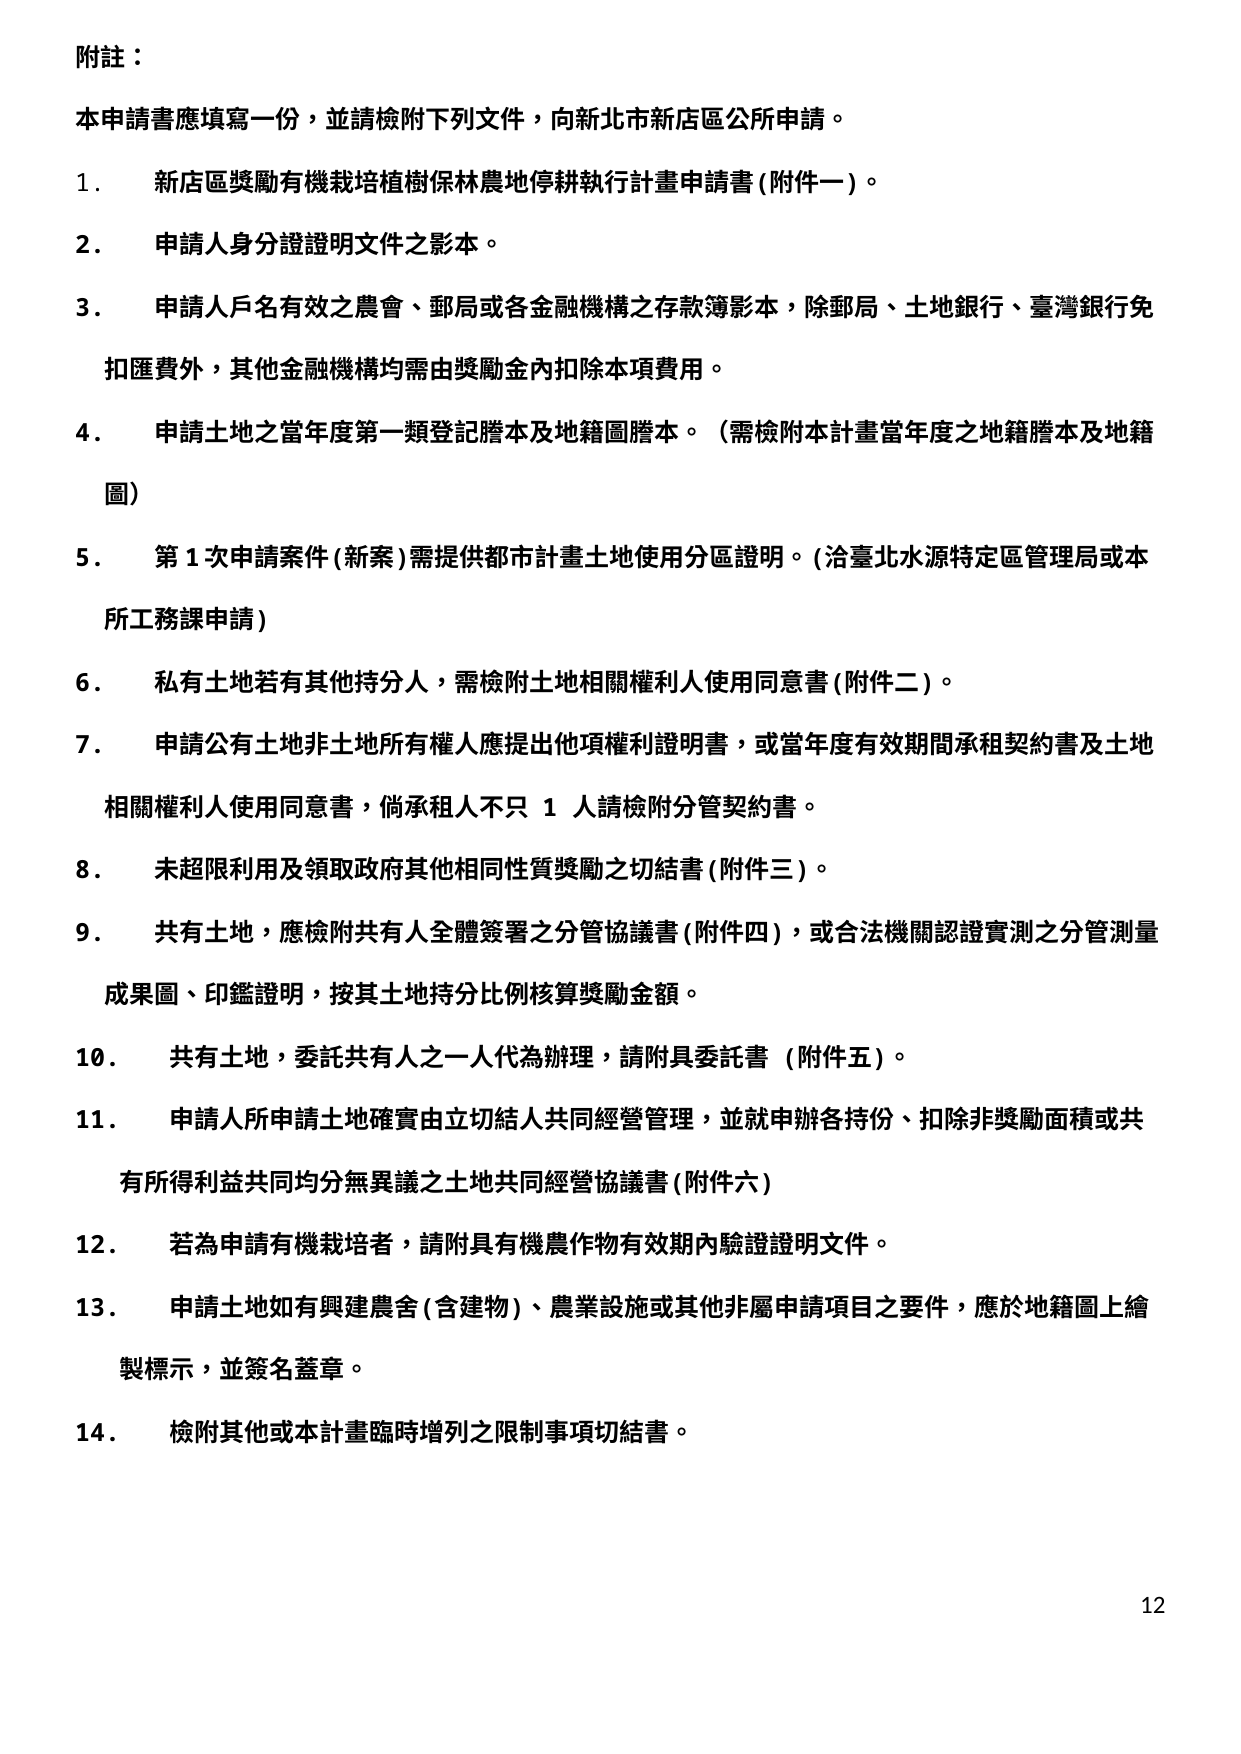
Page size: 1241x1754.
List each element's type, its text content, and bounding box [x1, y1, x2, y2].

text 本申請書應填寫一份，並請檢附下列文件，向新北市新店區公所申請。 [75, 76, 1165, 138]
list 共有土地，應檢附共有人全體簽署之分管協議書(附件四)，或合法機關認證實測之分管測量成果圖、印鑑證明，按其土地持分比例核算獎勵金額。 [75, 888, 1165, 1013]
list 若為申請有機栽培者，請附具有機農作物有效期內驗證證明文件。 [75, 1201, 1165, 1263]
list 申請人所申請土地確實由立切結人共同經營管理，並就申辦各持份、扣除非獎勵面積或共有所得利益共同均分無異議之土地共同經營協議書(附件六) [75, 1076, 1165, 1201]
list 第1次申請案件(新案)需提供都市計畫土地使用分區證明。(洽臺北水源特定區管理局或本所工務課申請) [75, 513, 1165, 638]
list 共有土地，委託共有人之一人代為辦理，請附具委託書 (附件五)。 [75, 1013, 1165, 1076]
list 申請人戶名有效之農會、郵局或各金融機構之存款簿影本，除郵局、土地銀行、臺灣銀行免扣匯費外，其他金融機構均需由獎勵金內扣除本項費用。 [75, 263, 1165, 388]
list 檢附其他或本計畫臨時增列之限制事項切結書。 [75, 1388, 1165, 1451]
list 新店區獎勵有機栽培植樹保林農地停耕執行計畫申請書(附件一)。 [75, 138, 1165, 201]
list 申請土地如有興建農舍(含建物)、農業設施或其他非屬申請項目之要件，應於地籍圖上繪製標示，並簽名蓋章。 [75, 1263, 1165, 1388]
list 申請公有土地非土地所有權人應提出他項權利證明書，或當年度有效期間承租契約書及土地相關權利人使用同意書，倘承租人不只 1 人請檢附分管契約書。 [75, 701, 1165, 826]
list 未超限利用及領取政府其他相同性質獎勵之切結書(附件三)。 [75, 826, 1165, 888]
list 申請人身分證證明文件之影本。 [75, 201, 1165, 263]
text 附註： [75, 13, 1165, 76]
list 私有土地若有其他持分人，需檢附土地相關權利人使用同意書(附件二)。 [75, 638, 1165, 701]
list 申請土地之當年度第一類登記謄本及地籍圖謄本。（需檢附本計畫當年度之地籍謄本及地籍圖） [75, 388, 1165, 513]
